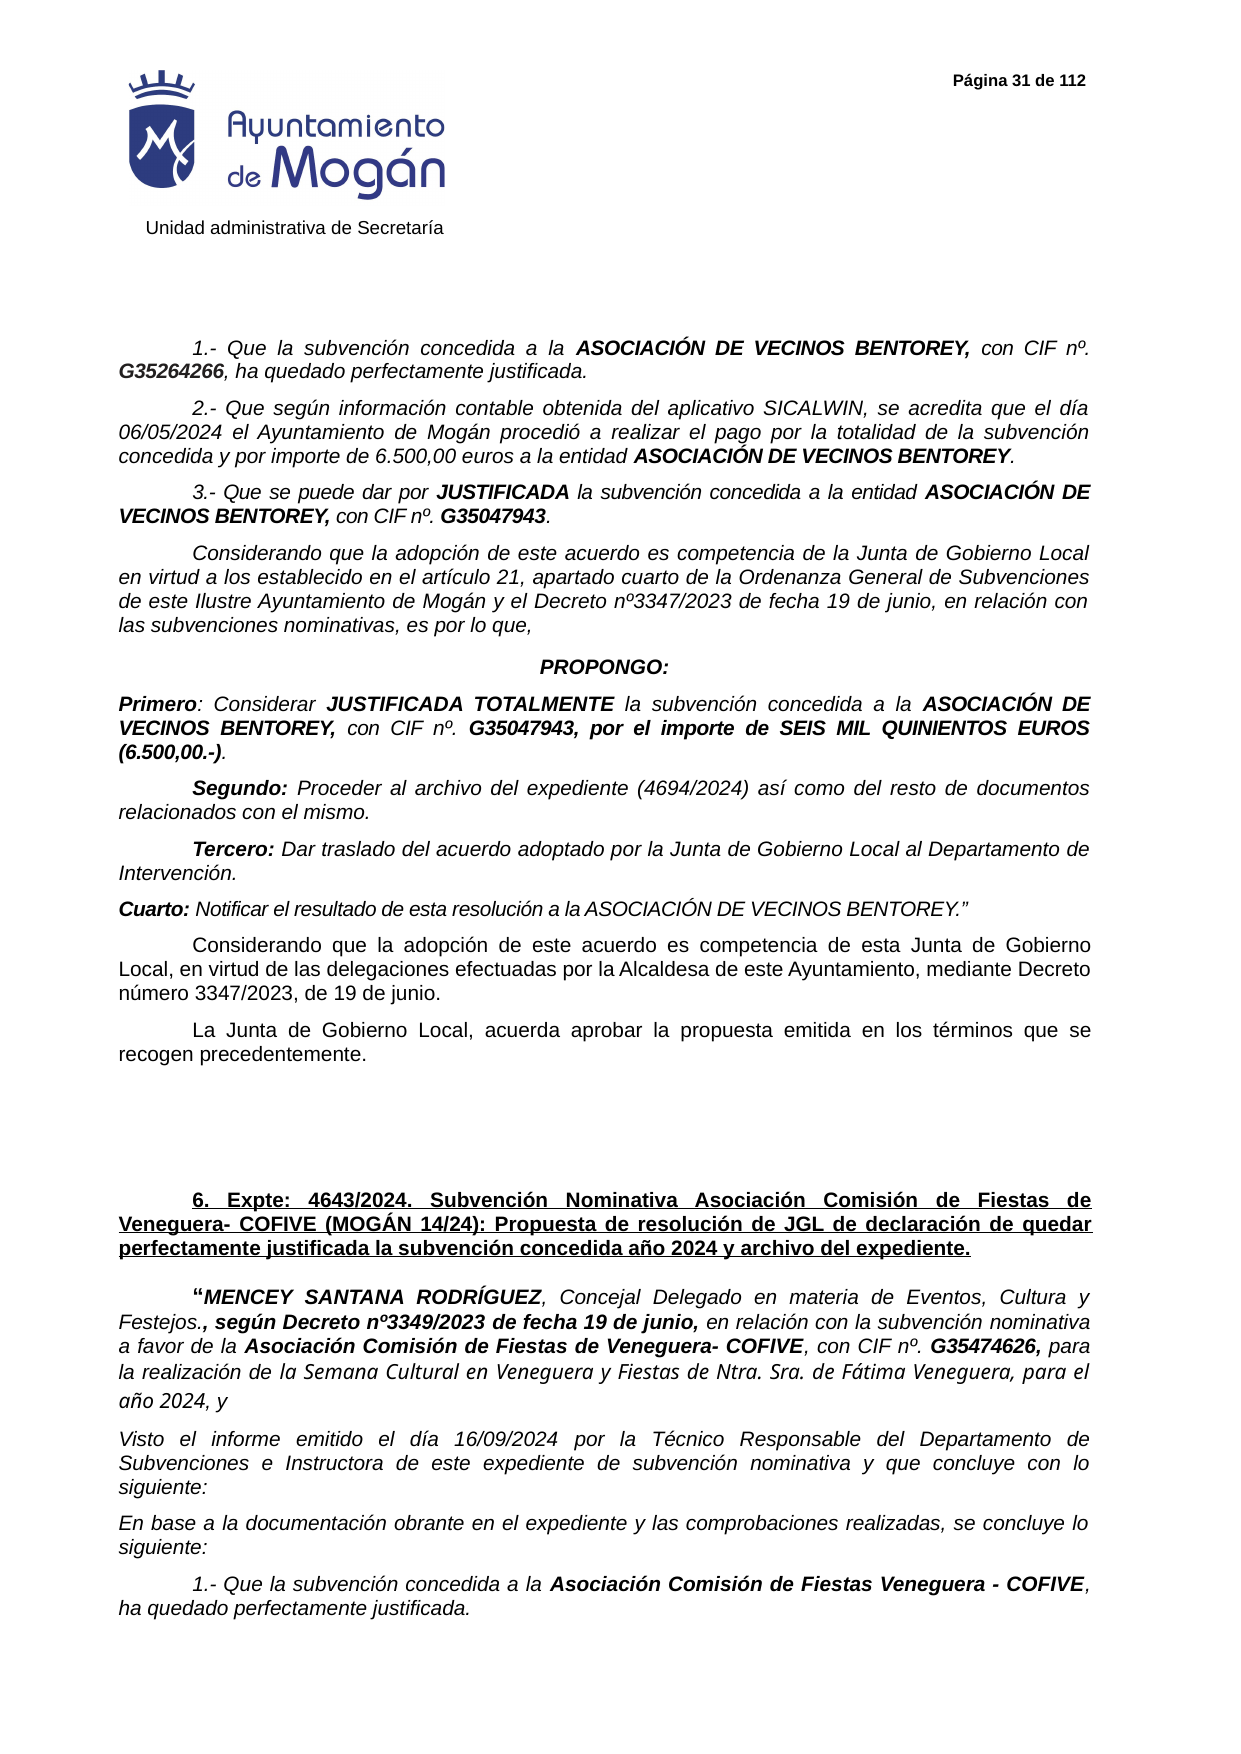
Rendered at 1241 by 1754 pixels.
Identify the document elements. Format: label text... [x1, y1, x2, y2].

text “MENCEY SANTANA RODRÍGUEZ, Concejal Delegado en materia de Eventos, Cultura y Festejos., según Decreto nº3349/2023 de fecha 19 de junio, en relación con la subvención nominativa a favor de la Asociación Comisión de Fiestas de Veneguera- COFIVE, con CIF nº. G35474626, para la realización de la Semana Cultural en Veneguera y Fiestas de Ntra. Sra. de Fátima Veneguera, para el año 2024, y [118, 1283, 1092, 1414]
text Visto el informe emitido el día 16/09/2024 por la Técnico Responsable del Departamento de Subvenciones e Instructora de este expediente de subvención nominativa y que concluye con lo siguiente: [118, 1427, 1092, 1499]
text En base a la documentación obrante en el expediente y las comprobaciones realizadas, se concluye lo siguiente: [118, 1511, 1092, 1559]
text Tercero: Dar traslado del acuerdo adoptado por la Junta de Gobierno Local al Departamento de Intervención. [118, 836, 1092, 884]
text Considerando que la adopción de este acuerdo es competencia de la Junta de Gobierno Local en virtud a los establecido en el artículo 21, apartado cuarto de la Ordenanza General de Subvenciones de este Ilustre Ayuntamiento de Mogán y el Decreto nº3347/2023 de fecha 19 de junio, en relación con las subvenciones nominativas, es por lo que, [118, 541, 1092, 636]
text PROPONGO: [118, 655, 1092, 679]
text perfectamente justificada la subvención concedida año 2024 y archivo del expediente. [118, 1233, 1092, 1259]
text 1.- Que la subvención concedida a la Asociación Comisión de Fiestas Veneguera - COFIVE, ha quedado perfectamente justificada. [118, 1572, 1092, 1619]
text 2.- Que según información contable obtenida del aplicativo SICALWIN, se acredita que el día 06/05/2024 el Ayuntamiento de Mogán procedió a realizar el pago por la totalidad de la subvención concedida y por importe de 6.500,00 euros a la entidad ASOCIACIÓN DE VECINOS BENTOREY. [118, 396, 1092, 468]
text Segundo: Proceder al archivo del expediente (4694/2024) así como del resto de documentos relacionados con el mismo. [118, 776, 1092, 824]
text 3.- Que se puede dar por JUSTIFICADA la subvención concedida a la entidad ASOCIACIÓN DE VECINOS BENTOREY, con CIF nº. G35047943. [118, 480, 1092, 528]
text Cuarto: Notificar el resultado de esta resolución a la ASOCIACIÓN DE VECINOS BENTOREY.” [118, 897, 1092, 921]
text 1.- Que la subvención concedida a la ASOCIACIÓN DE VECINOS BENTOREY, con CIF nº. G35264266, ha quedado perfectamente justificada. [118, 335, 1092, 383]
text La Junta de Gobierno Local, acuerda aprobar la propuesta emitida en los términos que se recogen precedentemente. [118, 1018, 1092, 1066]
text Primero: Considerar JUSTIFICADA TOTALMENTE la subvención concedida a la ASOCIACIÓN DE VECINOS BENTOREY, con CIF nº. G35047943, por el importe de SEIS MIL QUINIENTOS EUROS (6.500,00.-). [118, 692, 1092, 763]
text Considerando que la adopción de este acuerdo es competencia de esta Junta de Gobierno Local, en virtud de las delegaciones efectuadas por la Alcaldesa de este Ayuntamiento, mediante Decreto número 3347/2023, de 19 de junio. [118, 933, 1092, 1005]
picture [128, 70, 445, 206]
text 6. Expte: 4643/2024. Subvención Nominativa Asociación Comisión de Fiestas de Veneguera- COFIVE (MOGÁN 14/24): Propuesta de resolución de JGL de declaración de quedar [118, 1187, 1092, 1232]
